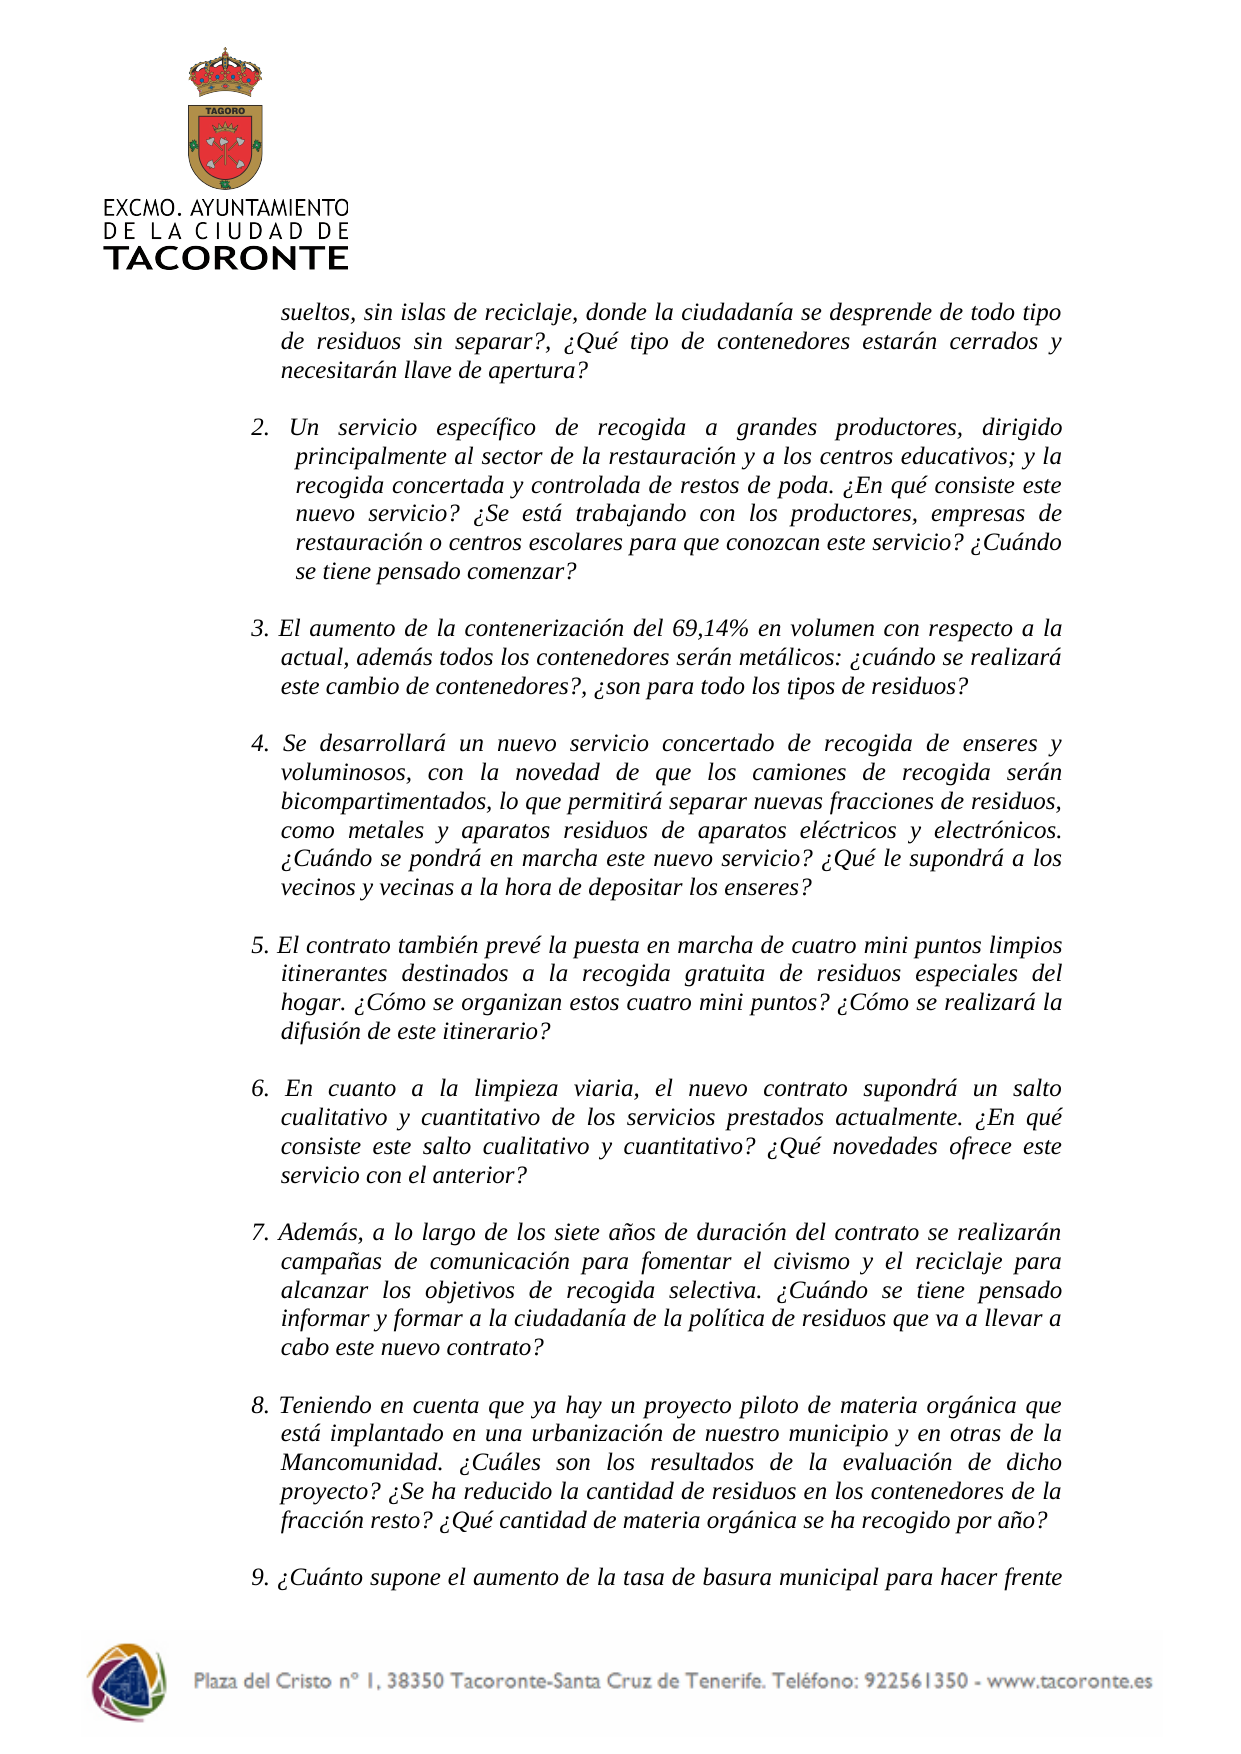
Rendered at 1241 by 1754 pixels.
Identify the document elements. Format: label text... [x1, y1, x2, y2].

text 3. El aumento de la contenerización del 69,14% en volumen con respecto a la actual, además todos los contenedores serán metálicos: ¿cuándo se realizará este cambio de contenedores?, ¿son para todo los tipos de residuos? [251, 613, 1063, 700]
text 5. El contrato también prevé la puesta en marcha de cuatro mini puntos limpios itinerantes destinados a la recogida gratuita de residuos especiales del hogar. ¿Cómo se organizan estos cuatro mini puntos? ¿Cómo se realizará la difusión de este itinerario? [251, 930, 1063, 1045]
text sueltos, sin islas de reciclaje, donde la ciudadanía se desprende de todo tipo de residuos sin separar?, ¿Qué tipo de contenedores estarán cerrados y necesitarán llave de apertura? [251, 297, 1063, 383]
text 4. Se desarrollará un nuevo servicio concertado de recogida de enseres y voluminosos, con la novedad de que los camiones de recogida serán bicompartimentados, lo que permitirá separar nuevas fracciones de residuos, como metales y aparatos residuos de aparatos eléctricos y electrónicos. ¿Cuándo se pondrá en marcha este nuevo servicio? ¿Qué le supondrá a los vecinos y vecinas a la hora de depositar los enseres? [251, 728, 1063, 901]
text 8. Teniendo en cuenta que ya hay un proyecto piloto de materia orgánica que está implantado en una urbanización de nuestro municipio y en otras de la Mancomunidad. ¿Cuáles son los resultados de la evaluación de dicho proyecto? ¿Se ha reducido la cantidad de residuos en los contenedores de la fracción resto? ¿Qué cantidad de materia orgánica se ha recogido por año? [251, 1390, 1063, 1533]
text 6. En cuanto a la limpieza viaria, el nuevo contrato supondrá un salto cualitativo y cuantitativo de los servicios prestados actualmente. ¿En qué consiste este salto cualitativo y cuantitativo? ¿Qué novedades ofrece este servicio con el anterior? [251, 1073, 1063, 1188]
picture [80, 1630, 1163, 1737]
picture [103, 47, 348, 270]
text 9. ¿Cuánto supone el aumento de la tasa de basura municipal para hacer frente [251, 1562, 1063, 1591]
text 2. Un servicio específico de recogida a grandes productores, dirigido principalmente al sector de la restauración y a los centros educativos; y la recogida concertada y controlada de restos de poda. ¿En qué consiste este nuevo servicio? ¿Se está trabajando con los productores, empresas de restauración o centros escolares para que conozcan este servicio? ¿Cuándo se tiene pensado comenzar? [251, 412, 1063, 585]
text 7. Además, a lo largo de los siete años de duración del contrato se realizarán campañas de comunicación para fomentar el civismo y el reciclaje para alcanzar los objetivos de recogida selectiva. ¿Cuándo se tiene pensado informar y formar a la ciudadanía de la política de residuos que va a llevar a cabo este nuevo contrato? [251, 1217, 1063, 1361]
